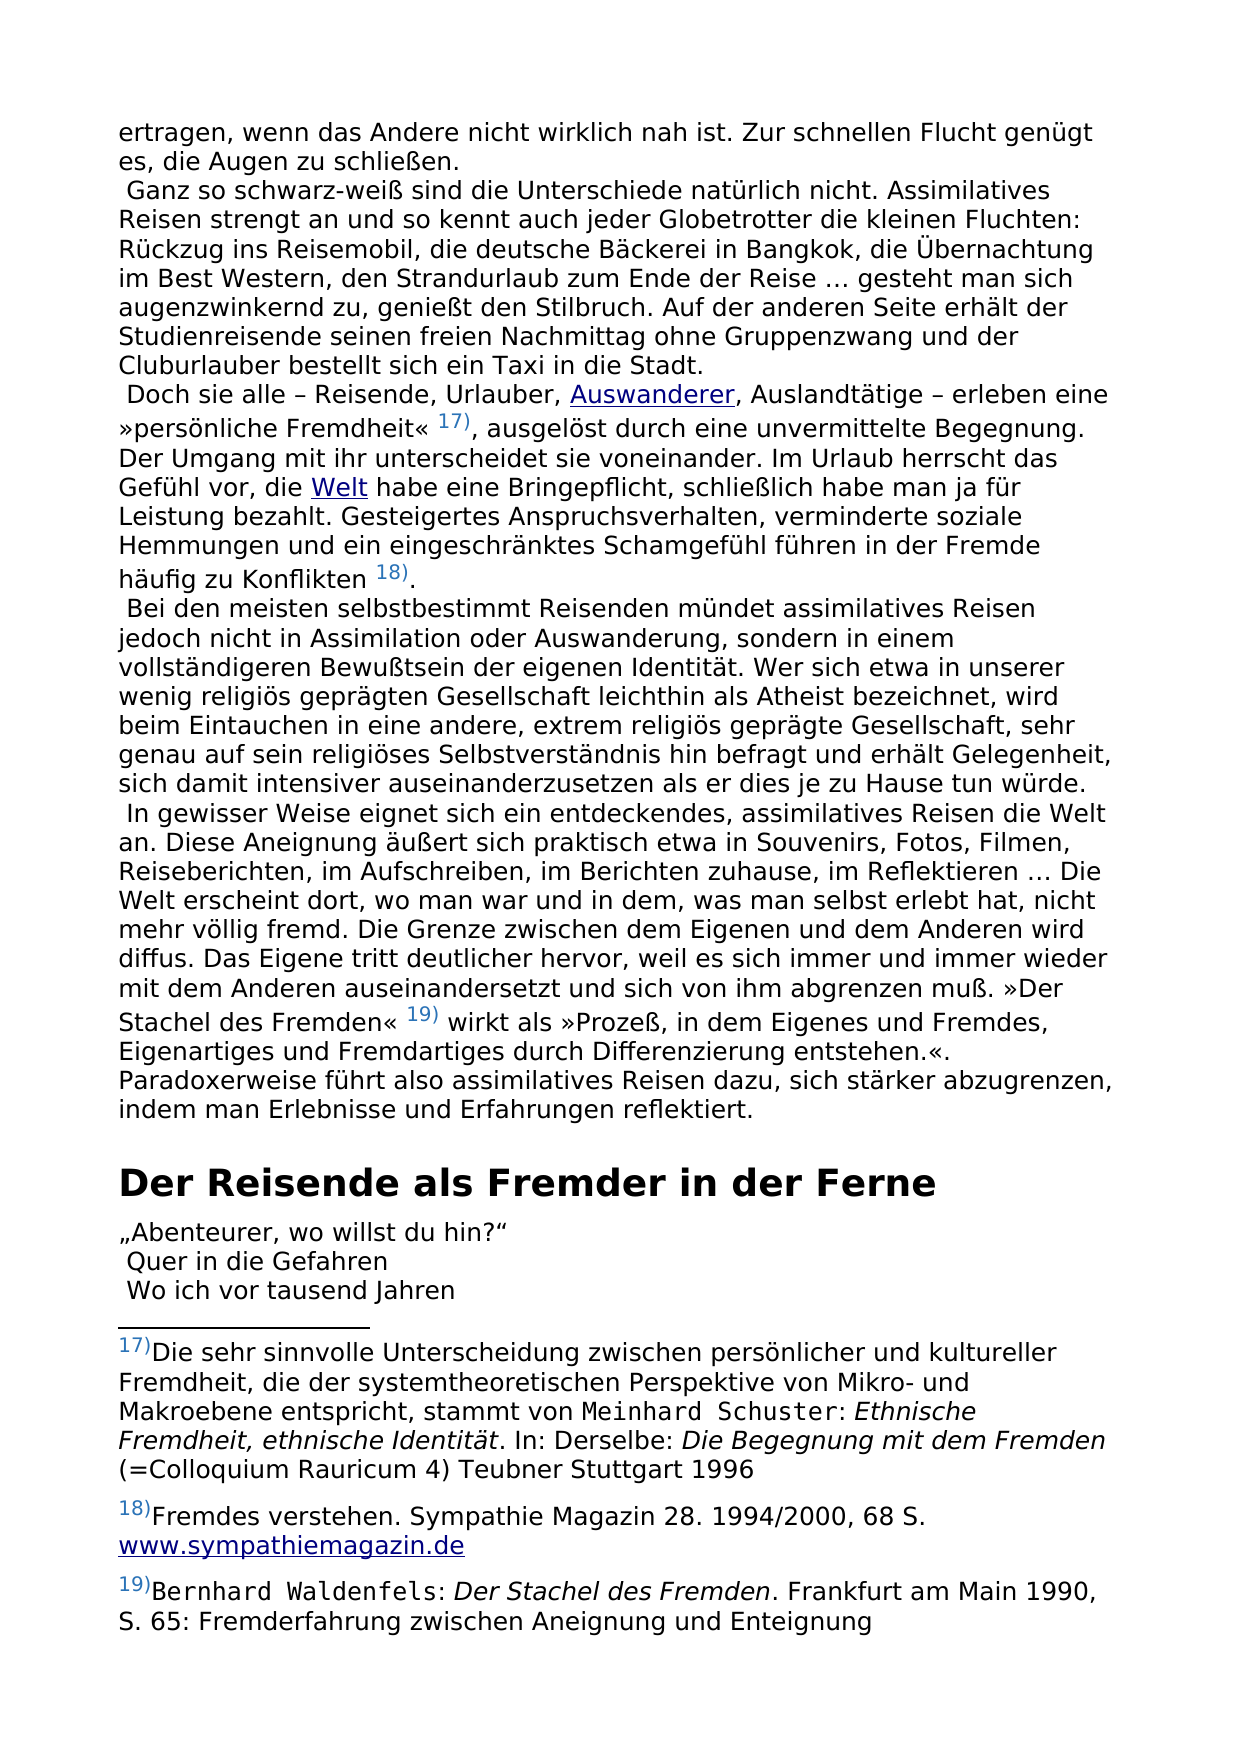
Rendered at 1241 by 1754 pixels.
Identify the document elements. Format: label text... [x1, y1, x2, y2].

text ertragen, wenn das Andere nicht wirklich nah ist. Zur schnellen Flucht genügt es, die Augen zu schließen. Ganz so schwarz-weiß sind die Unterschiede natürlich nicht. Assimilatives Reisen strengt an und so kennt auch jeder Globetrotter die kleinen Fluchten: Rückzug ins Reisemobil, die deutsche Bäckerei in Bangkok, die Übernachtung im Best Western, den Strandurlaub zum Ende der Reise … gesteht man sich augenzwinkernd zu, genießt den Stilbruch. Auf der anderen Seite erhält der Studienreisende seinen freien Nachmittag ohne Gruppenzwang und der Cluburlauber bestellt sich ein Taxi in die Stadt. Doch sie alle – Reisende, Urlauber, Auswanderer, Auslandtätige – erleben eine »persönliche Fremdheit« , ausgelöst durch eine unvermittelte Begegnung. Der Umgang mit ihr unterscheidet sie voneinander. Im Urlaub herrscht das Gefühl vor, die Welt habe eine Bringepflicht, schließlich habe man ja für Leistung bezahlt. Gesteigertes Anspruchsverhalten, verminderte soziale Hemmungen und ein eingeschränktes Schamgefühl führen in der Fremde häufig zu Konflikten . Bei den meisten selbstbestimmt Reisenden mündet assimilatives Reisen jedoch nicht in Assimilation oder Auswanderung, sondern in einem vollständigeren Bewußtsein der eigenen Identität. Wer sich etwa in unserer wenig religiös geprägten Gesellschaft leichthin als Atheist bezeichnet, wird beim Eintauchen in eine andere, extrem religiös geprägte Gesellschaft, sehr genau auf sein religiöses Selbstverständnis hin befragt und erhält Gelegenheit, sich damit intensiver auseinanderzusetzen als er dies je zu Hause tun würde. In gewisser Weise eignet sich ein entdeckendes, assimilatives Reisen die Welt an. Diese Aneignung äußert sich praktisch etwa in Souvenirs, Fotos, Filmen, Reiseberichten, im Aufschreiben, im Berichten zuhause, im Reflektieren … Die Welt erscheint dort, wo man war und in dem, was man selbst erlebt hat, nicht mehr völlig fremd. Die Grenze zwischen dem Eigenen und dem Anderen wird diffus. Das Eigene tritt deutlicher hervor, weil es sich immer und immer wieder mit dem Anderen auseinandersetzt und sich von ihm abgrenzen muß. »Der Stachel des Fremden« wirkt als »Prozeß, in dem Eigenes und Fremdes, Eigenartiges und Fremdartiges durch Differenzierung entstehen.«. Paradoxerweise führt also assimilatives Reisen dazu, sich stärker abzugrenzen, indem man Erlebnisse und Erfahrungen reflektiert. [118, 118, 1122, 1124]
subtitle Der Reisende als Fremder in der Ferne [118, 1162, 1122, 1206]
text Bernhard Waldenfels: Der Stachel des Fremden. Frankfurt am Main 1990, S. 65: Fremderfahrung zwischen Aneignung und Enteignung [118, 1573, 1122, 1636]
text „Abenteurer, wo willst du hin?“ Quer in die Gefahren Wo ich vor tausend Jahren [118, 1218, 1122, 1306]
text Fremdes verstehen. Sympathie Magazin 28. 1994/2000, 68 S. www.sympathiemagazin.de [118, 1497, 1122, 1560]
text Die sehr sinnvolle Unterscheidung zwischen persönlicher und kultureller Fremdheit, die der systemtheoretischen Perspektive von Mikro- und Makroebene entspricht, stammt von Meinhard Schuster: Ethnische Fremdheit, ethnische Identität. In: Derselbe: Die Begegnung mit dem Fremden (=Colloquium Rauricum 4) Teubner Stuttgart 1996 [118, 1334, 1122, 1484]
